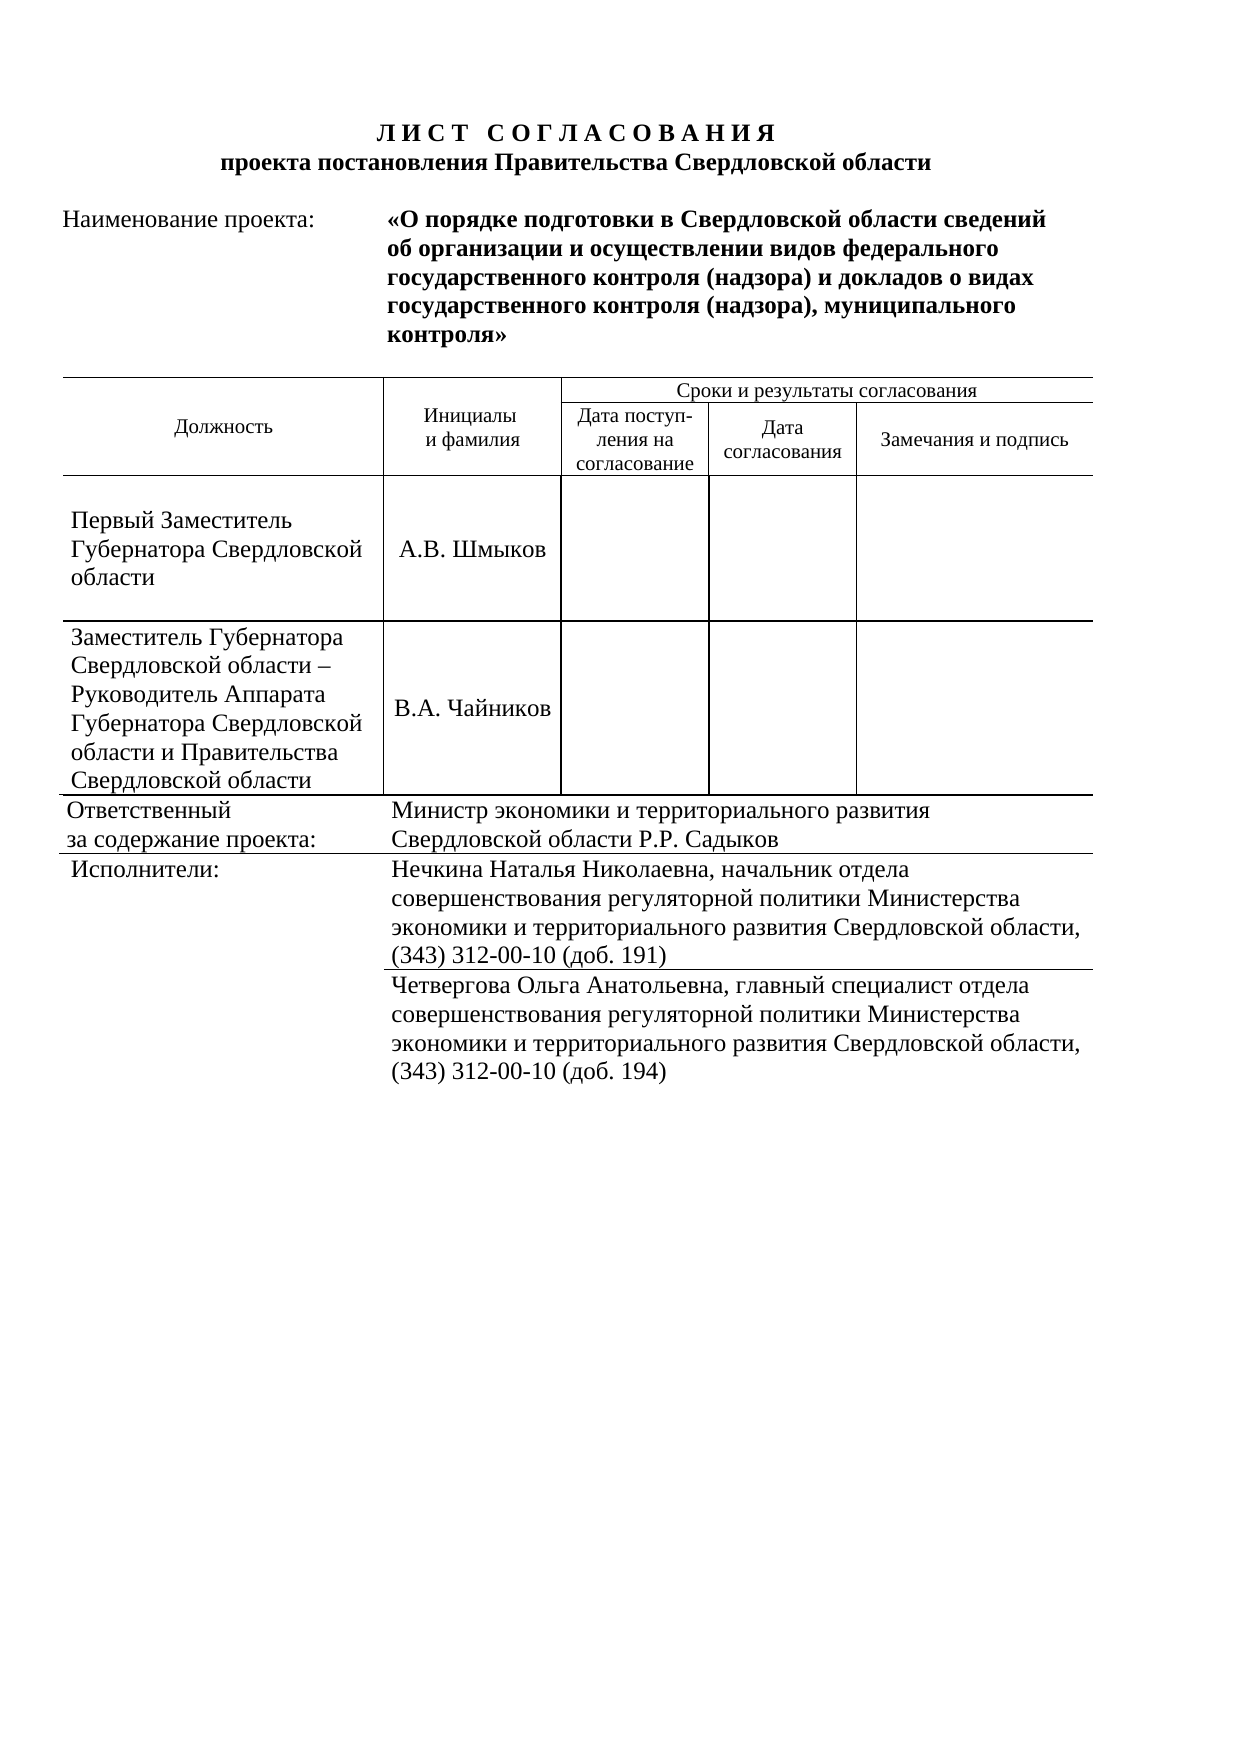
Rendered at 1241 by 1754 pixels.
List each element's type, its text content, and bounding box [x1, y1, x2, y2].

table_cell Дата согласования [709, 403, 856, 475]
table_cell Исполнители: [63, 854, 384, 969]
table_cell Должность [63, 378, 383, 475]
table_header «О порядке подготовки в Свердловской области сведений об организации и осуществлении видов федерального государственного контроля (надзора) и докладов о видах государственного контроля (надзора), муниципального контроля» [384, 204, 1093, 377]
table_cell [857, 476, 1093, 620]
table_cell [710, 476, 856, 620]
table_cell [710, 622, 856, 794]
text проекта постановления Правительства Свердловской области [59, 147, 1092, 176]
table_cell Заместитель Губернатора Свердловской области – Руководитель Аппарата Губернатора Свердловской области и Правительства Свердловской области [63, 622, 383, 794]
table_cell Замечания и подпись [857, 403, 1093, 475]
table_cell [59, 475, 63, 620]
table_cell [857, 622, 1093, 794]
table_cell В.А. Чайников [384, 622, 560, 794]
table_cell [562, 622, 708, 794]
table_cell [562, 476, 708, 620]
table_cell Министр экономики и территориального развития Свердловской области Р.Р. Садыков [384, 796, 1093, 853]
table_cell Инициалы и фамилия [384, 378, 561, 475]
table_cell [59, 620, 63, 794]
table_cell [59, 854, 63, 969]
text ЛИСТ СОГЛАСОВАНИЯ [59, 118, 1092, 147]
table_cell [59, 377, 63, 402]
table_cell Дата поступ- ления на согласование [562, 403, 708, 475]
table_header Наименование проекта: [59, 204, 384, 377]
table_cell Сроки и результаты согласования [562, 378, 1093, 402]
table_cell Первый Заместитель Губернатора Свердловской области [63, 476, 383, 620]
table_cell Ответственный за содержание проекта: [59, 795, 384, 853]
table_cell Четвергова Ольга Анатольевна, главный специалист отдела совершенствования регуляторной политики Министерства экономики и территориального развития Свердловской области, (343) 312-00-10 (доб. 194) [384, 970, 1093, 1085]
table_cell А.В. Шмыков [384, 476, 560, 620]
table_cell Нечкина Наталья Николаевна, начальник отдела совершенствования регуляторной политики Министерства экономики и территориального развития Свердловской области, (343) 312-00-10 (доб. 191) [384, 854, 1093, 969]
table_cell [59, 969, 63, 1085]
table_cell [59, 402, 63, 475]
table_cell [63, 969, 384, 1085]
